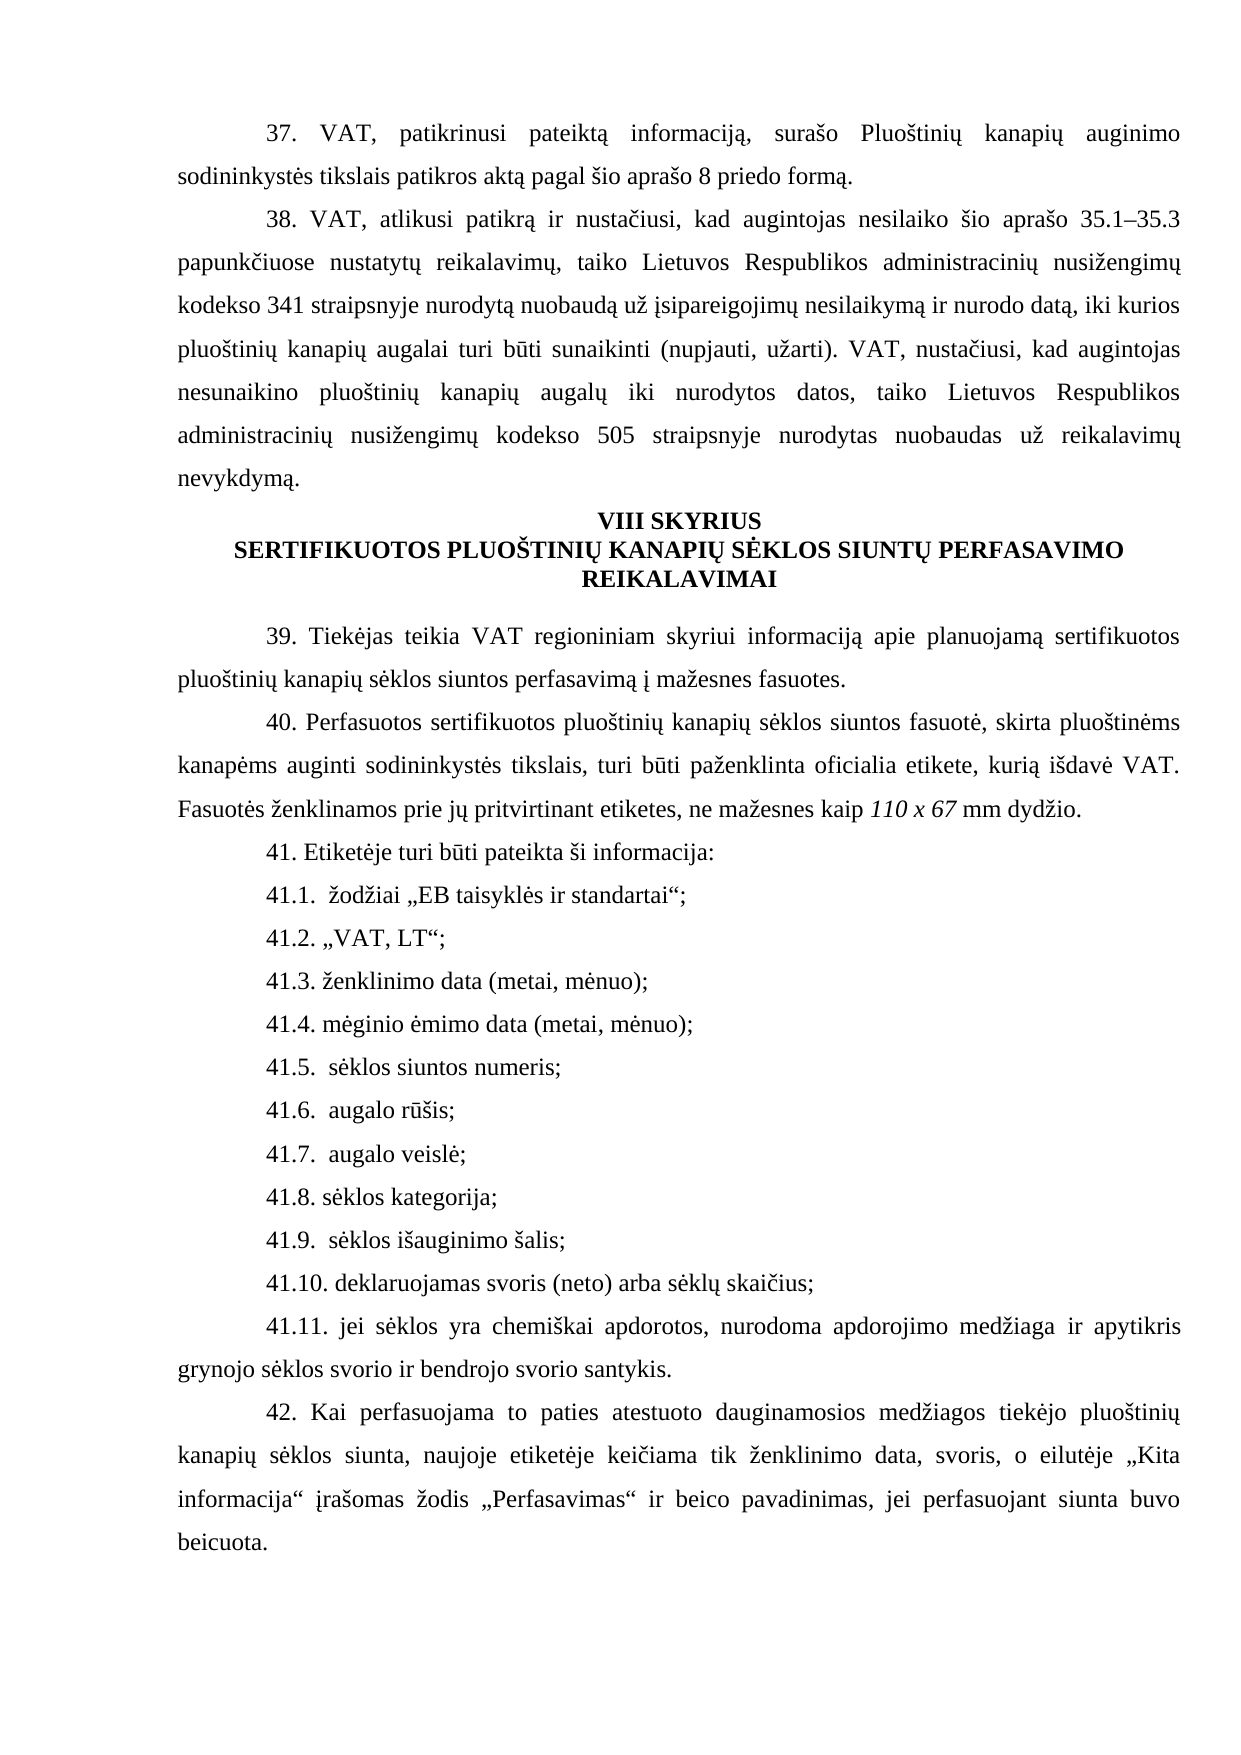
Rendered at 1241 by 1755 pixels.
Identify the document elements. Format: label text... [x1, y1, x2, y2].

text 41.8. sėklos kategorija; [177, 1182, 1181, 1211]
text 41.6. augalo rūšis; [177, 1096, 1181, 1124]
text 41.10. deklaruojamas svoris (neto) arba sėklų skaičius; [177, 1268, 1181, 1297]
text 41. Etiketėje turi būti pateikta ši informacija: [177, 837, 1181, 866]
text 41.1. žodžiai „EB taisyklės ir standartai“; [177, 880, 1181, 909]
text 41.9. sėklos išauginimo šalis; [177, 1225, 1181, 1254]
text 39. Tiekėjas teikia VAT regioniniam skyriui informaciją apie planuojamą sertifikuotos pluoštinių kanapių sėklos siuntos perfasavimą į mažesnes fasuotes. [177, 621, 1181, 693]
text 42. Kai perfasuojama to paties atestuoto dauginamosios medžiagos tiekėjo pluoštinių kanapių sėklos siunta, naujoje etiketėje keičiama tik ženklinimo data, svoris, o eilutėje „Kita informacija“ įrašomas žodis „Perfasavimas“ ir beico pavadinimas, jei perfasuojant siunta buvo beicuota. [177, 1397, 1181, 1556]
text 41.2. „VAT, LT“; [177, 923, 1181, 952]
text 41.5. sėklos siuntos numeris; [177, 1052, 1181, 1081]
text 41.7. augalo veislė; [177, 1139, 1181, 1167]
text 37. VAT, patikrinusi pateiktą informaciją, surašo Pluoštinių kanapių auginimo sodininkystės tikslais patikros aktą pagal šio aprašo 8 priedo formą. [177, 118, 1181, 190]
text 41.11. jei sėklos yra chemiškai apdorotos, nurodoma apdorojimo medžiaga ir apytikris grynojo sėklos svorio ir bendrojo svorio santykis. [177, 1311, 1181, 1383]
text 40. Perfasuotos sertifikuotos pluoštinių kanapių sėklos siuntos fasuotė, skirta pluoštinėms kanapėms auginti sodininkystės tikslais, turi būti paženklinta oficialia etikete, kurią išdavė VAT. Fasuotės ženklinamos prie jų pritvirtinant etiketes, ne mažesnes kaip 110 x 67 mm dydžio. [177, 707, 1181, 822]
text SERTIFIKUOTOS PLUOŠTINIŲ KANAPIŲ SĖKLOS SIUNTŲ PERFASAVIMO REIKALAVIMAI [177, 535, 1181, 592]
text 41.3. ženklinimo data (metai, mėnuo); [177, 966, 1181, 995]
text 38. VAT, atlikusi patikrą ir nustačiusi, kad augintojas nesilaiko šio aprašo 35.1–35.3 papunkčiuose nustatytų reikalavimų, taiko Lietuvos Respublikos administracinių nusižengimų kodekso 341 straipsnyje nurodytą nuobaudą už įsipareigojimų nesilaikymą ir nurodo datą, iki kurios pluoštinių kanapių augalai turi būti sunaikinti (nupjauti, užarti). VAT, nustačiusi, kad augintojas nesunaikino pluoštinių kanapių augalų iki nurodytos datos, taiko Lietuvos Respublikos administracinių nusižengimų kodekso 505 straipsnyje nurodytas nuobaudas už reikalavimų nevykdymą. [177, 204, 1181, 492]
text 41.4. mėginio ėmimo data (metai, mėnuo); [177, 1009, 1181, 1038]
text VIII SKYRIUS [177, 506, 1181, 535]
